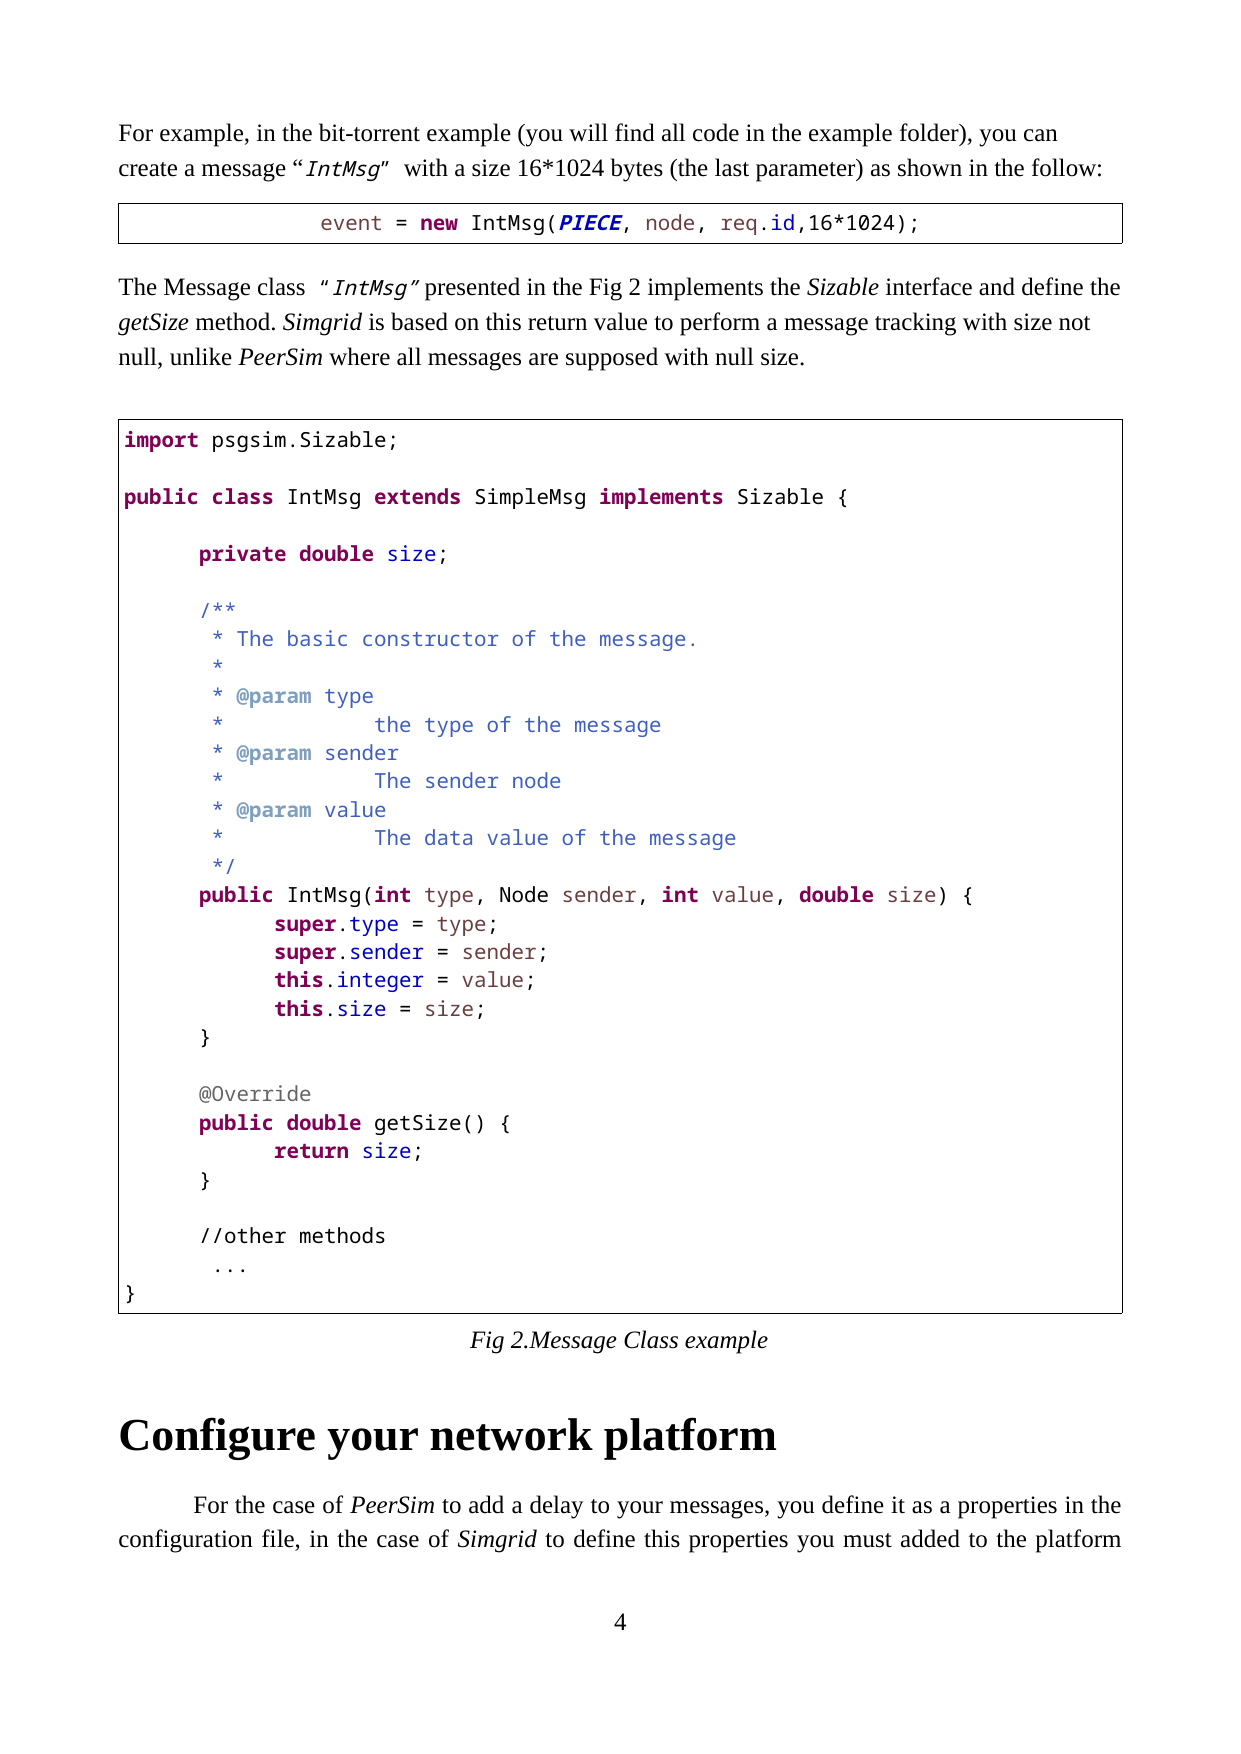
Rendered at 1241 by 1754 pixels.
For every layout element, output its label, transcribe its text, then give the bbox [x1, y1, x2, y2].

text Configure your network platform [118, 1408, 1122, 1460]
text For the case of PeerSim to add a delay to your messages, you define it as a properties in the configuration file, in the case of Simgrid to define this properties you must added to the platform [118, 1490, 1122, 1553]
text Fig 2.Message Class example [118, 1325, 1122, 1354]
table_header event = new IntMsg(PIECE, node, req.id,16*1024); [119, 204, 1122, 243]
text For example, in the bit-torrent example (you will find all code in the example folder), you can create a message “IntMsg” with a size 16*1024 bytes (the last parameter) as shown in the follow: [118, 118, 1122, 182]
text The Message class “IntMsg” presented in the Fig 2 implements the Sizable interface and define the getSize method. Simgrid is based on this return value to perform a message tracking with size not null, unlike PeerSim where all messages are supposed with null size. [118, 272, 1122, 370]
table_header import psgsim.Sizable; public class IntMsg extends SimpleMsg implements Sizable { private double size; /** * The basic constructor of the message. * * @param type * the type of the message * @param sender * The sender node * @param value * The data value of the message */ public IntMsg(int type, Node sender, int value, double size) { super.type = type; super.sender = sender; this.integer = value; this.size = size; } @Override public double getSize() { return size; } //other methods ... } [119, 420, 1122, 1313]
